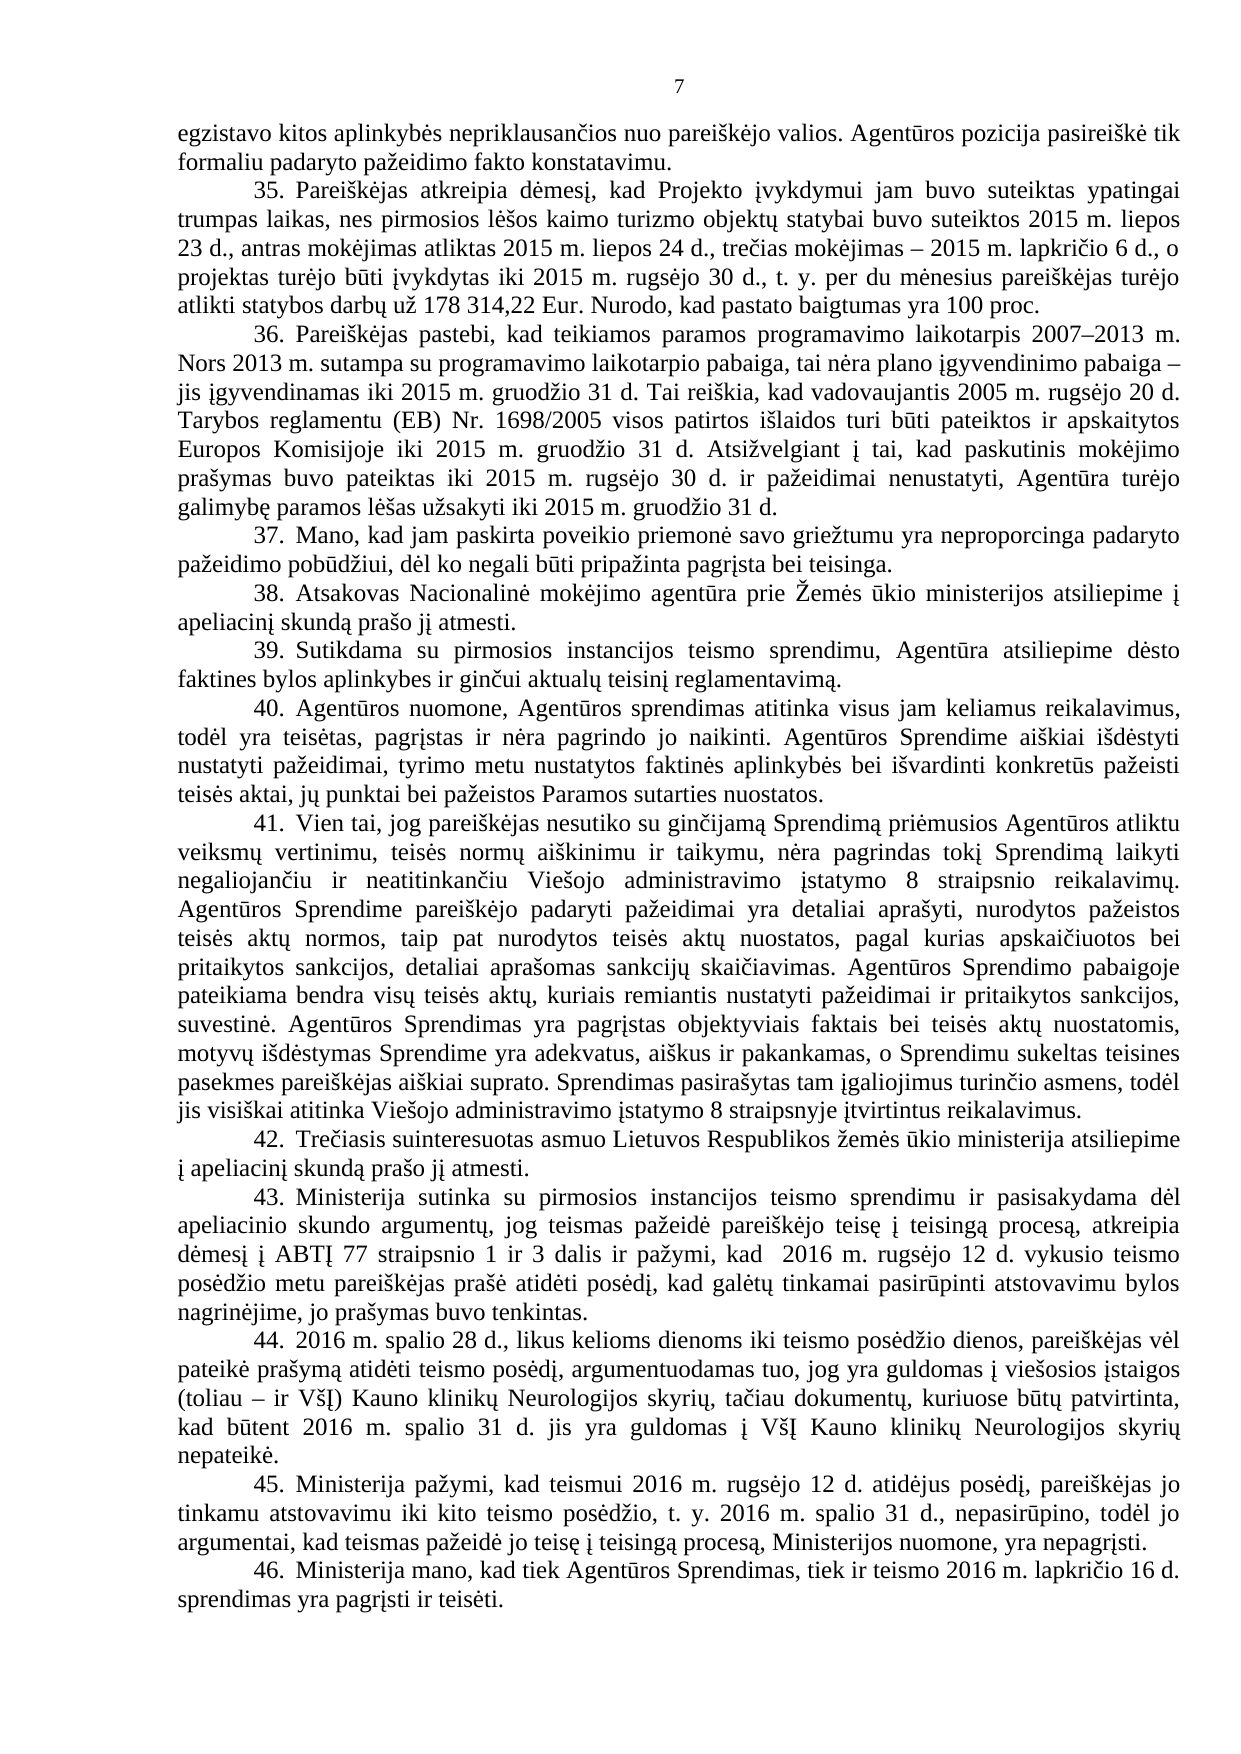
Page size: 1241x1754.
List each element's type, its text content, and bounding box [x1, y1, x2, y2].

text 37. Mano, kad jam paskirta poveikio priemonė savo griežtumu yra neproporcinga padaryto pažeidimo pobūdžiui, dėl ko negali būti pripažinta pagrįsta bei teisinga. [177, 521, 1181, 578]
text 44. 2016 m. spalio 28 d., likus kelioms dienoms iki teismo posėdžio dienos, pareiškėjas vėl pateikė prašymą atidėti teismo posėdį, argumentuodamas tuo, jog yra guldomas į viešosios įstaigos (toliau – ir VšĮ) Kauno klinikų Neurologijos skyrių, tačiau dokumentų, kuriuose būtų patvirtinta, kad būtent 2016 m. spalio 31 d. jis yra guldomas į VšĮ Kauno klinikų Neurologijos skyrių nepateikė. [177, 1326, 1181, 1469]
text 42. Trečiasis suinteresuotas asmuo Lietuvos Respublikos žemės ūkio ministerija atsiliepime į apeliacinį skundą prašo jį atmesti. [177, 1124, 1181, 1182]
text 38. Atsakovas Nacionalinė mokėjimo agentūra prie Žemės ūkio ministerijos atsiliepime į apeliacinį skundą prašo jį atmesti. [177, 578, 1181, 636]
text 43. Ministerija sutinka su pirmosios instancijos teismo sprendimu ir pasisakydama dėl apeliacinio skundo argumentų, jog teismas pažeidė pareiškėjo teisę į teisingą procesą, atkreipia dėmesį į ABTĮ 77 straipsnio 1 ir 3 dalis ir pažymi, kad 2016 m. rugsėjo 12 d. vykusio teismo posėdžio metu pareiškėjas prašė atidėti posėdį, kad galėtų tinkamai pasirūpinti atstovavimu bylos nagrinėjime, jo prašymas buvo tenkintas. [177, 1182, 1181, 1326]
text 35. Pareiškėjas atkreipia dėmesį, kad Projekto įvykdymui jam buvo suteiktas ypatingai trumpas laikas, nes pirmosios lėšos kaimo turizmo objektų statybai buvo suteiktos 2015 m. liepos 23 d., antras mokėjimas atliktas 2015 m. liepos 24 d., trečias mokėjimas – 2015 m. lapkričio 6 d., o projektas turėjo būti įvykdytas iki 2015 m. rugsėjo 30 d., t. y. per du mėnesius pareiškėjas turėjo atlikti statybos darbų už 178 314,22 Eur. Nurodo, kad pastato baigtumas yra 100 proc. [177, 176, 1181, 319]
text 45. Ministerija pažymi, kad teismui 2016 m. rugsėjo 12 d. atidėjus posėdį, pareiškėjas jo tinkamu atstovavimu iki kito teismo posėdžio, t. y. 2016 m. spalio 31 d., nepasirūpino, todėl jo argumentai, kad teismas pažeidė jo teisę į teisingą procesą, Ministerijos nuomone, yra nepagrįsti. [177, 1469, 1181, 1556]
text 36. Pareiškėjas pastebi, kad teikiamos paramos programavimo laikotarpis 2007–2013 m. Nors 2013 m. sutampa su programavimo laikotarpio pabaiga, tai nėra plano įgyvendinimo pabaiga – jis įgyvendinamas iki 2015 m. gruodžio 31 d. Tai reiškia, kad vadovaujantis 2005 m. rugsėjo 20 d. Tarybos reglamentu (EB) Nr. 1698/2005 visos patirtos išlaidos turi būti pateiktos ir apskaitytos Europos Komisijoje iki 2015 m. gruodžio 31 d. Atsižvelgiant į tai, kad paskutinis mokėjimo prašymas buvo pateiktas iki 2015 m. rugsėjo 30 d. ir pažeidimai nenustatyti, Agentūra turėjo galimybę paramos lėšas užsakyti iki 2015 m. gruodžio 31 d. [177, 319, 1181, 521]
text egzistavo kitos aplinkybės nepriklausančios nuo pareiškėjo valios. Agentūros pozicija pasireiškė tik formaliu padaryto pažeidimo fakto konstatavimu. [177, 118, 1181, 176]
text 40. Agentūros nuomone, Agentūros sprendimas atitinka visus jam keliamus reikalavimus, todėl yra teisėtas, pagrįstas ir nėra pagrindo jo naikinti. Agentūros Sprendime aiškiai išdėstyti nustatyti pažeidimai, tyrimo metu nustatytos faktinės aplinkybės bei išvardinti konkretūs pažeisti teisės aktai, jų punktai bei pažeistos Paramos sutarties nuostatos. [177, 693, 1181, 808]
text 39. Sutikdama su pirmosios instancijos teismo sprendimu, Agentūra atsiliepime dėsto faktines bylos aplinkybes ir ginčui aktualų teisinį reglamentavimą. [177, 636, 1181, 693]
text 46. Ministerija mano, kad tiek Agentūros Sprendimas, tiek ir teismo 2016 m. lapkričio 16 d. sprendimas yra pagrįsti ir teisėti. [177, 1556, 1181, 1613]
text 41. Vien tai, jog pareiškėjas nesutiko su ginčijamą Sprendimą priėmusios Agentūros atliktu veiksmų vertinimu, teisės normų aiškinimu ir taikymu, nėra pagrindas tokį Sprendimą laikyti negaliojančiu ir neatitinkančiu Viešojo administravimo įstatymo 8 straipsnio reikalavimų. Agentūros Sprendime pareiškėjo padaryti pažeidimai yra detaliai aprašyti, nurodytos pažeistos teisės aktų normos, taip pat nurodytos teisės aktų nuostatos, pagal kurias apskaičiuotos bei pritaikytos sankcijos, detaliai aprašomas sankcijų skaičiavimas. Agentūros Sprendimo pabaigoje pateikiama bendra visų teisės aktų, kuriais remiantis nustatyti pažeidimai ir pritaikytos sankcijos, suvestinė. Agentūros Sprendimas yra pagrįstas objektyviais faktais bei teisės aktų nuostatomis, motyvų išdėstymas Sprendime yra adekvatus, aiškus ir pakankamas, o Sprendimu sukeltas teisines pasekmes pareiškėjas aiškiai suprato. Sprendimas pasirašytas tam įgaliojimus turinčio asmens, todėl jis visiškai atitinka Viešojo administravimo įstatymo 8 straipsnyje įtvirtintus reikalavimus. [177, 808, 1181, 1124]
